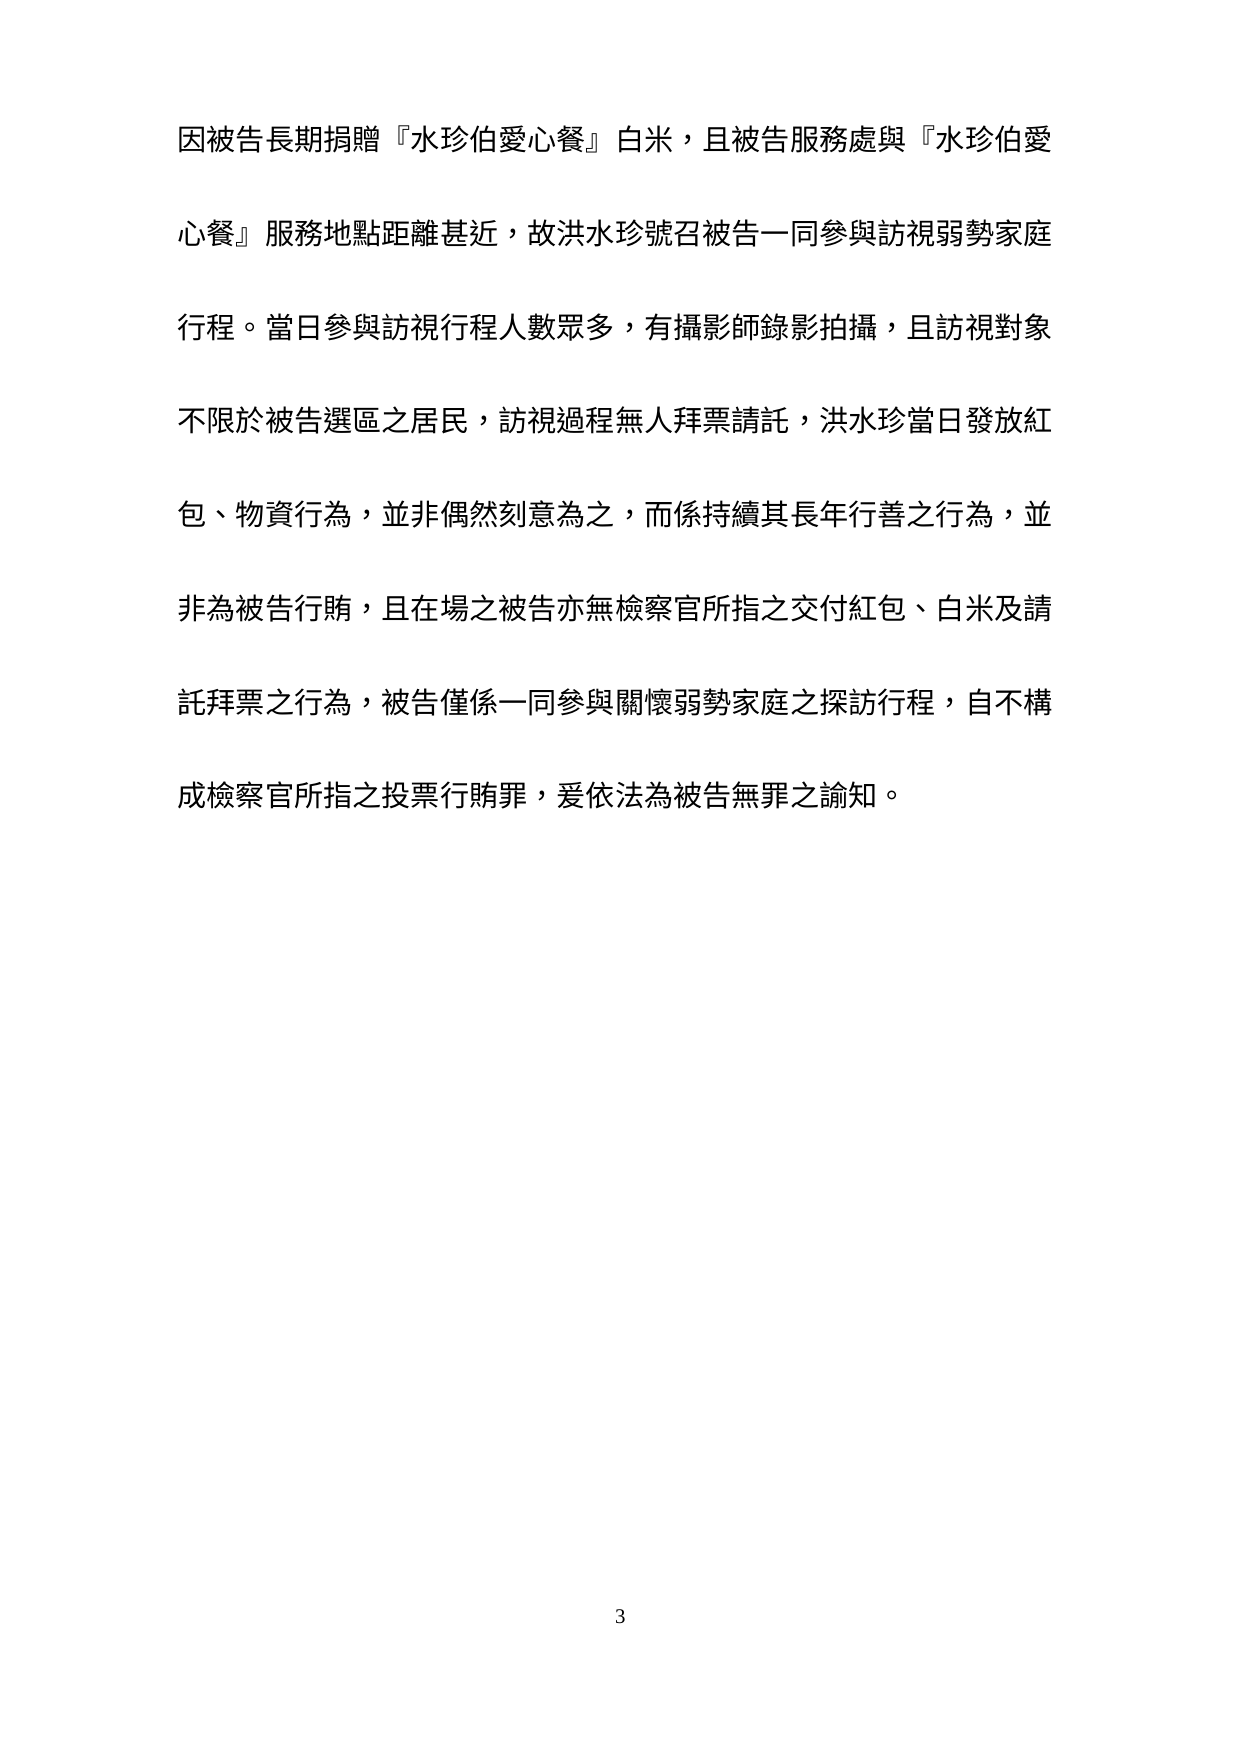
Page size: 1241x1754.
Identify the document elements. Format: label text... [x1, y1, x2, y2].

text 二、又經本院調查，洪水珍自101年起，即以『水珍伯愛心餐』名義，長期從事慈善愛心捐款、捐贈便當活動。107年8月10日洪水珍發起探訪小港區、旗津區多戶弱勢家庭，並捐贈紅包、白米活動，因被告長期捐贈『水珍伯愛心餐』白米，且被告服務處與『水珍伯愛心餐』服務地點距離甚近，故洪水珍號召被告一同參與訪視弱勢家庭行程。當日參與訪視行程人數眾多，有攝影師錄影拍攝，且訪視對象不限於被告選區之居民，訪視過程無人拜票請託，洪水珍當日發放紅包、物資行為，並非偶然刻意為之，而係持續其長年行善之行為，並非為被告行賄，且在場之被告亦無檢察官所指之交付紅包、白米及請託拜票之行為，被告僅係一同參與關懷弱勢家庭之探訪行程，自不構成檢察官所指之投票行賄罪，爰依法為被告無罪之諭知。 [177, 96, 1063, 815]
